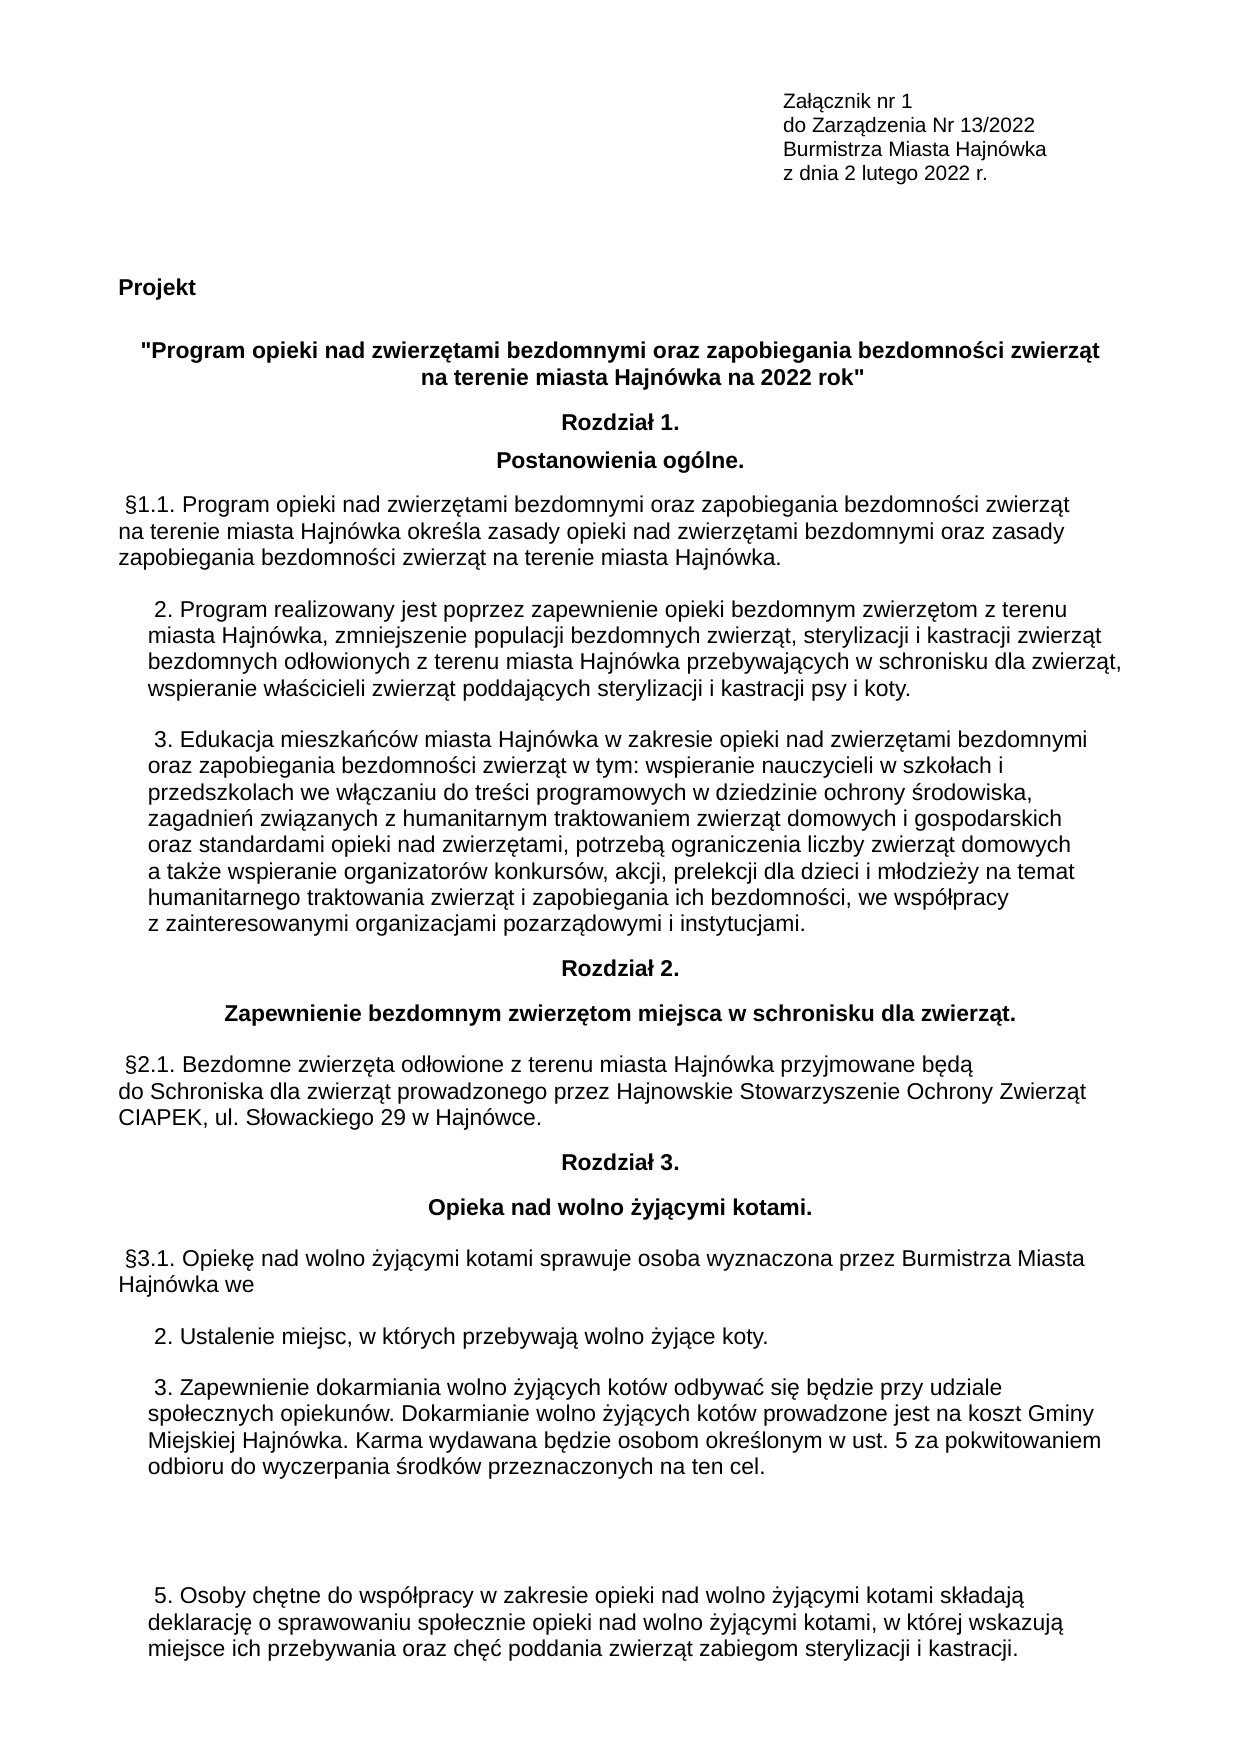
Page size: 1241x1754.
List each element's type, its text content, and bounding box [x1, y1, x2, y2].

list Opiekę nad wolno żyjącymi kotami sprawuje osoba wyznaczona przez Burmistrza Miasta Hajnówka we współpracy ze społecznymi opiekunami wolno żyjących kotów. [118, 1245, 1122, 1298]
list Ustalenie miejsc, w których przebywają wolno żyjące koty. [148, 1323, 1122, 1349]
text do Zarządzenia Nr 13/2022 [118, 113, 1122, 137]
subtitle Zapewnienie bezdomnym zwierzętom miejsca w schronisku dla zwierząt. [118, 1000, 1122, 1026]
list Program realizowany jest poprzez zapewnienie opieki bezdomnym zwierzętom z terenu miasta Hajnówka, zmniejszenie populacji bezdomnych zwierząt, sterylizacji i kastracji zwierząt bezdomnych odłowionych z terenu miasta Hajnówka przebywających w schronisku dla zwierząt, wspieranie właścicieli zwierząt poddających sterylizacji i kastracji psy i koty. [148, 596, 1122, 701]
subtitle Projekt [118, 273, 1122, 300]
subtitle "Program opieki nad zwierzętami bezdomnymi oraz zapobiegania bezdomności zwierząt na terenie miasta Hajnówka na 2022 rok" [118, 337, 1122, 390]
text Burmistrza Miasta Hajnówka [118, 137, 1122, 161]
subtitle Rozdział 1. [118, 408, 1122, 435]
list Program opieki nad zwierzętami bezdomnymi oraz zapobiegania bezdomności zwierząt na terenie miasta Hajnówka określa zasady opieki nad zwierzętami bezdomnymi oraz zasady zapobiegania bezdomności zwierząt na terenie miasta Hajnówka. [118, 491, 1122, 571]
subtitle Postanowienia ogólne. [118, 447, 1122, 473]
subtitle Rozdział 3. [118, 1149, 1122, 1175]
list Edukacja mieszkańców miasta Hajnówka w zakresie opieki nad zwierzętami bezdomnymi oraz zapobiegania bezdomności zwierząt w tym: wspieranie nauczycieli w szkołach i przedszkolach we włączaniu do treści programowych w dziedzinie ochrony środowiska, zagadnień związanych z humanitarnym traktowaniem zwierząt domowych i gospodarskich oraz standardami opieki nad zwierzętami, potrzebą ograniczenia liczby zwierząt domowych a także wspieranie organizatorów konkursów, akcji, prelekcji dla dzieci i młodzieży na temat humanitarnego traktowania zwierząt i zapobiegania ich bezdomności, we współpracy z zainteresowanymi organizacjami pozarządowymi i instytucjami. [148, 726, 1122, 937]
list Bezdomne zwierzęta odłowione z terenu miasta Hajnówka przyjmowane będą do Schroniska dla zwierząt prowadzonego przez Hajnowskie Stowarzyszenie Ochrony Zwierząt CIAPEK, ul. Słowackiego 29 w Hajnówce. [118, 1051, 1122, 1130]
text Załącznik nr 1 [118, 88, 1122, 113]
list Wolno żyjące koty będą dokarmiane w miejscu ich bytowania wskazanym w deklaracji przez społecznych opiekunów. [148, 1504, 1122, 1557]
text z dnia 2 lutego 2022 r. [118, 161, 1122, 184]
list Zapewnienie dokarmiania wolno żyjących kotów odbywać się będzie przy udziale społecznych opiekunów. Dokarmianie wolno żyjących kotów prowadzone jest na koszt Gminy Miejskiej Hajnówka. Karma wydawana będzie osobom określonym w ust. 5 za pokwitowaniem odbioru do wyczerpania środków przeznaczonych na ten cel. [148, 1374, 1122, 1479]
list Osoby chętne do współpracy w zakresie opieki nad wolno żyjącymi kotami składają deklarację o sprawowaniu społecznie opieki nad wolno żyjącymi kotami, w której wskazują miejsce ich przebywania oraz chęć poddania zwierząt zabiegom sterylizacji i kastracji. [148, 1582, 1122, 1661]
subtitle Rozdział 2. [118, 955, 1122, 982]
subtitle Opieka nad wolno żyjącymi kotami. [118, 1194, 1122, 1220]
